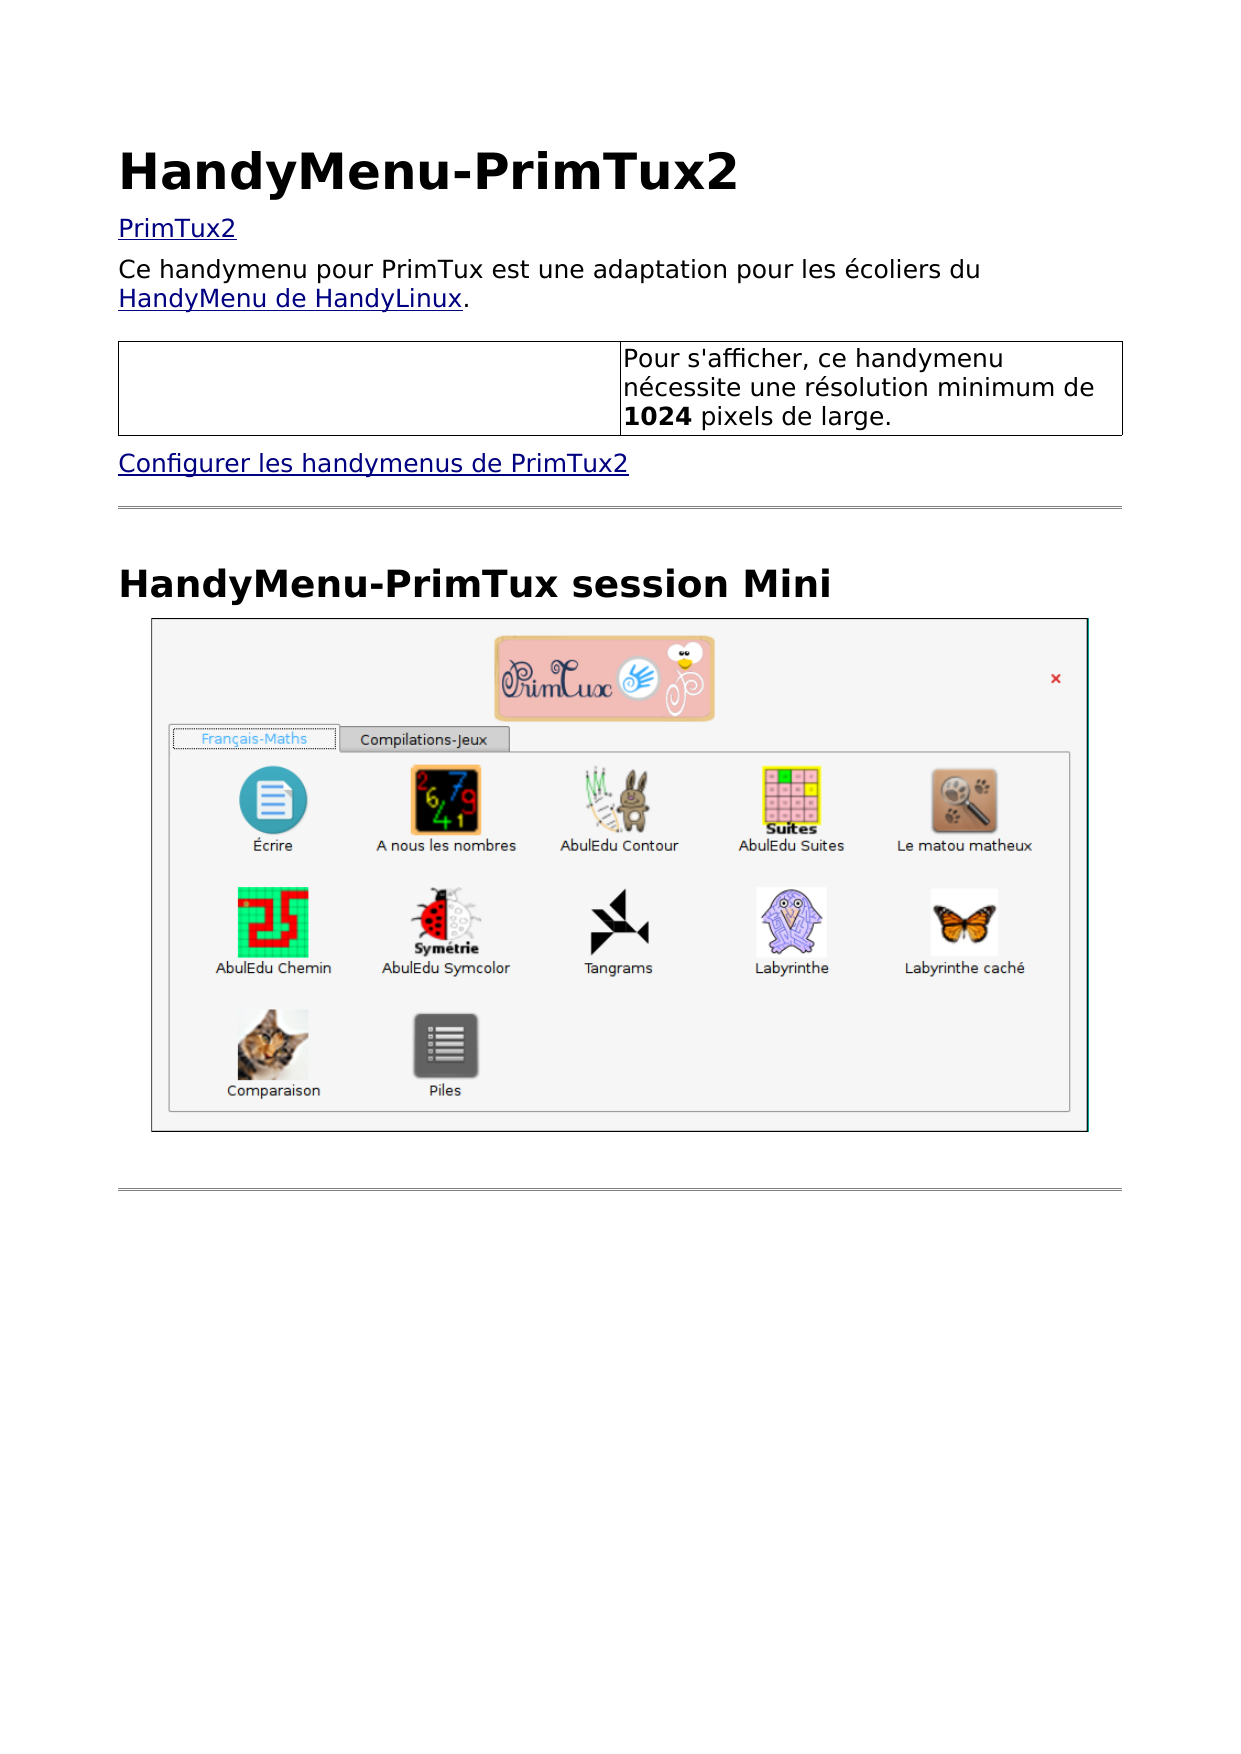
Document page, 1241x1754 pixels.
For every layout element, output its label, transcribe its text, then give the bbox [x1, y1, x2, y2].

picture [151, 618, 1089, 1132]
table_header [119, 342, 620, 434]
text PrimTux2 [118, 214, 1122, 243]
table_header Pour s'afficher, ce handymenu nécessite une résolution minimum de 1024 pixels de large. [621, 342, 1122, 434]
subtitle HandyMenu-PrimTux session Mini [118, 562, 1122, 606]
text Configurer les handymenus de PrimTux2 [118, 449, 1122, 479]
subtitle HandyMenu-PrimTux2 [118, 143, 1122, 201]
text Ce handymenu pour PrimTux est une adaptation pour les écoliers du HandyMenu de HandyLinux. [118, 256, 1122, 314]
